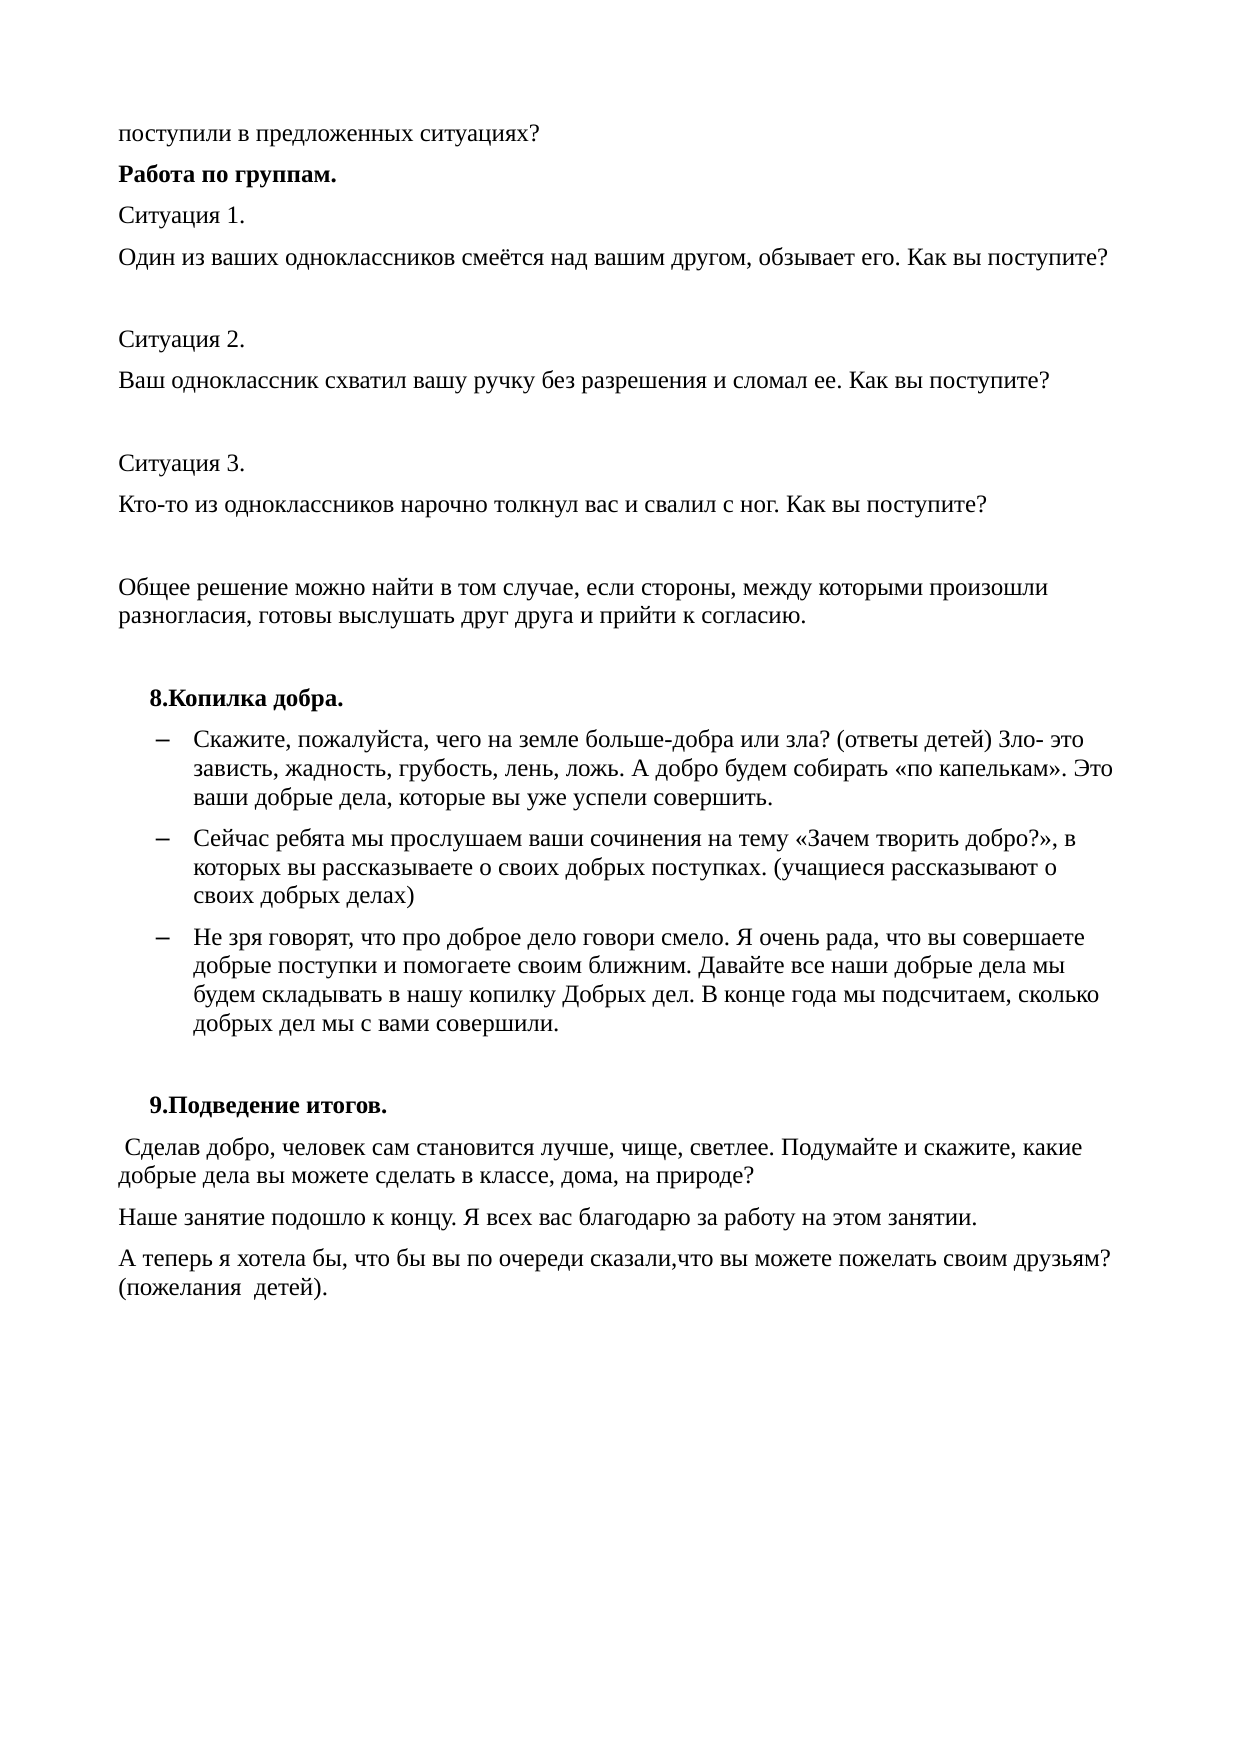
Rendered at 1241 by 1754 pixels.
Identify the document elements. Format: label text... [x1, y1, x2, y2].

text поступили в предложенных ситуациях? [118, 118, 1122, 147]
text Один из ваших одноклассников смеётся над вашим другом, обзывает его. Как вы поступите? [118, 242, 1122, 271]
text Сделав добро, человек сам становится лучше, чище, светлее. Подумайте и скажите, какие добрые дела вы можете сделать в классе, дома, на природе? [118, 1132, 1122, 1189]
text 9.Подведение итогов. [118, 1091, 1122, 1119]
text Ситуация 2. [118, 324, 1122, 353]
text Кто-то из одноклассников нарочно толкнул вас и свалил с ног. Как вы поступите? [118, 489, 1122, 518]
text Ситуация 1. [118, 201, 1122, 229]
text 8.Копилка добра. [118, 683, 1122, 712]
text Ваш одноклассник схватил вашу ручку без разрешения и сломал ее. Как вы поступите? [118, 366, 1122, 394]
text Наше занятие подошло к концу. Я всех вас благодарю за работу на этом занятии. [118, 1202, 1122, 1231]
list Скажите, пожалуйста, чего на земле больше-добра или зла? (ответы детей) Зло- это зависть, жадность, грубость, лень, ложь. А добро будем собирать «по капелькам». Это ваши добрые дела, которые вы уже успели совершить. [156, 724, 1122, 811]
text Работа по группам. [118, 159, 1122, 188]
text А теперь я хотела бы, что бы вы по очереди сказали,что вы можете пожелать своим друзьям? (пожелания детей). [118, 1243, 1122, 1301]
list Сейчас ребята мы прослушаем ваши сочинения на тему «Зачем творить добро?», в которых вы рассказываете о своих добрых поступках. (учащиеся рассказывают о своих добрых делах) [156, 823, 1122, 909]
list Не зря говорят, что про доброе дело говори смело. Я очень рада, что вы совершаете добрые поступки и помогаете своим ближним. Давайте все наши добрые дела мы будем складывать в нашу копилку Добрых дел. В конце года мы подсчитаем, сколько добрых дел мы с вами совершили. [156, 922, 1122, 1037]
text Общее решение можно найти в том случае, если стороны, между которыми произошли разногласия, готовы выслушать друг друга и прийти к согласию. [118, 572, 1122, 629]
text Ситуация 3. [118, 448, 1122, 477]
